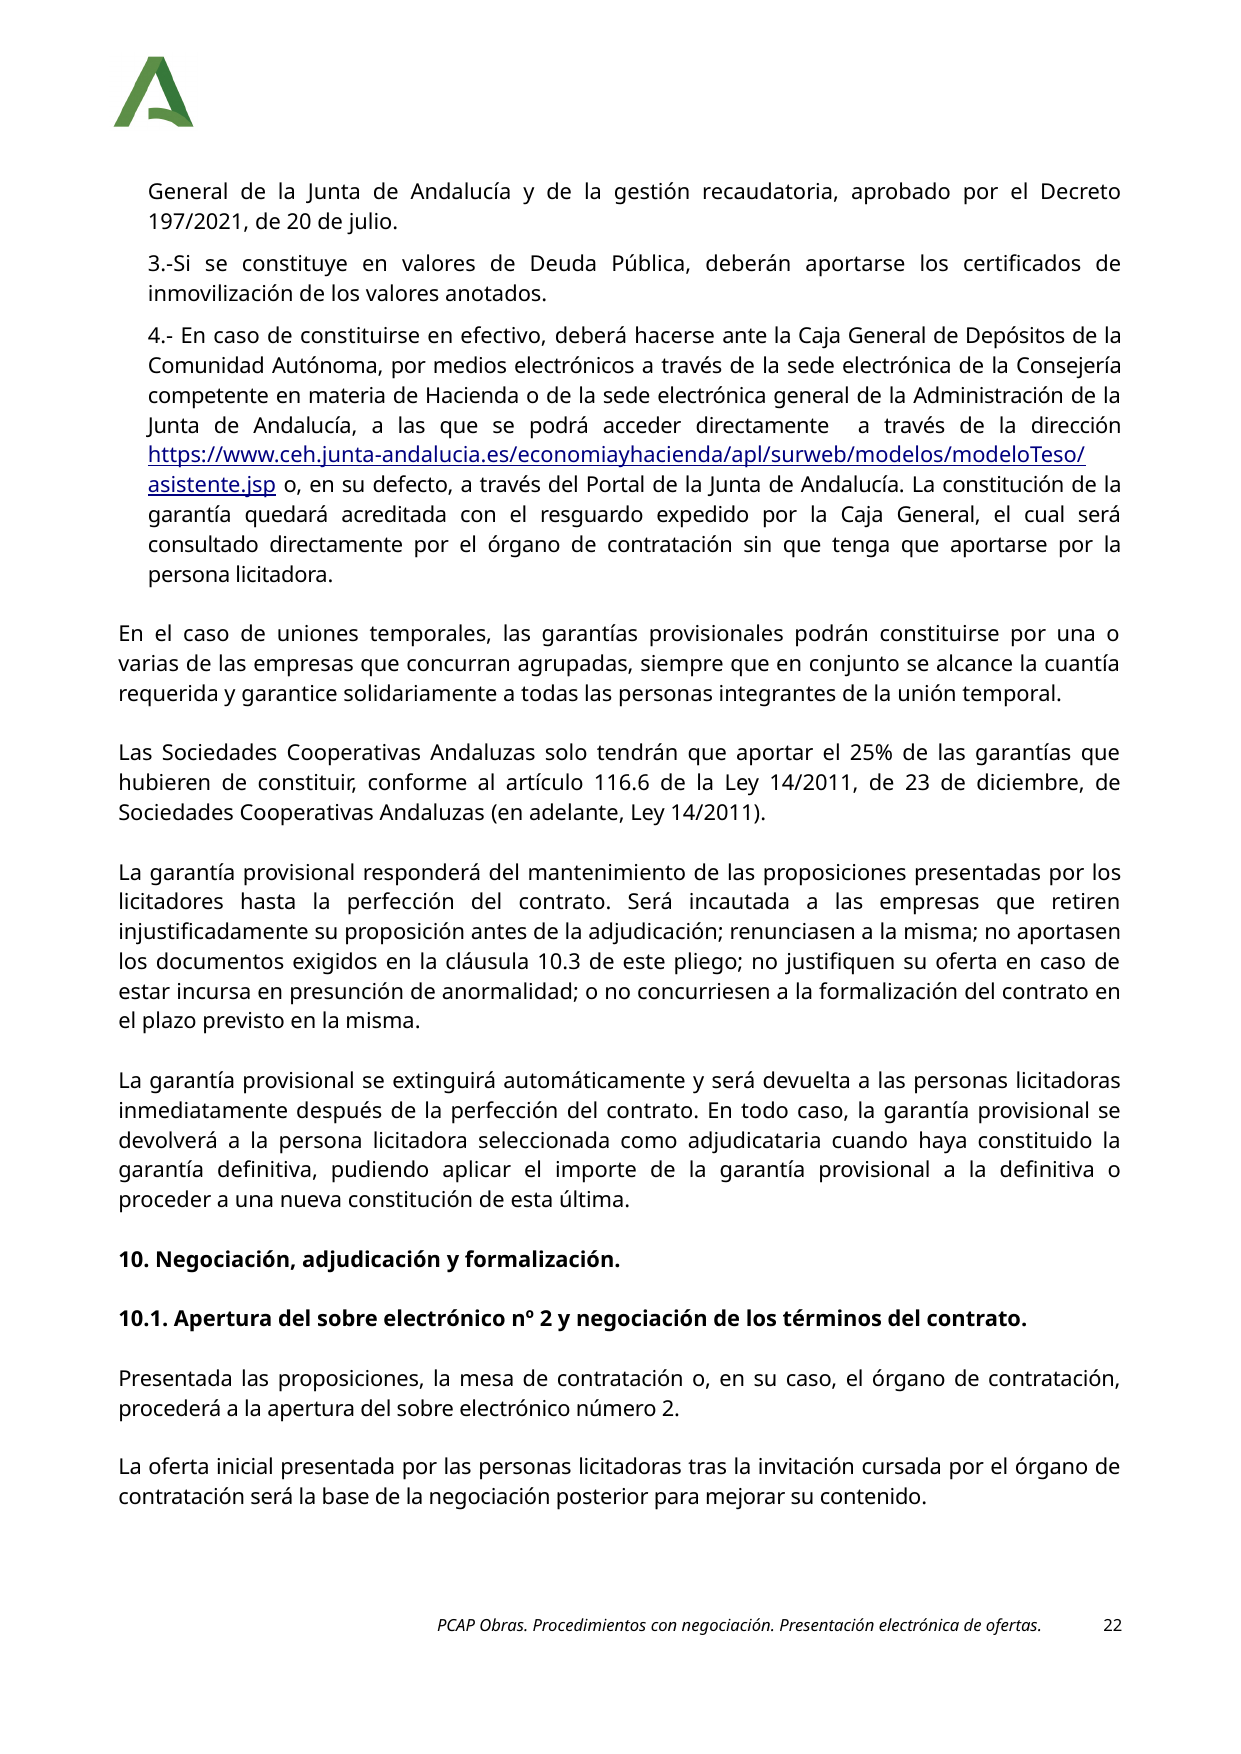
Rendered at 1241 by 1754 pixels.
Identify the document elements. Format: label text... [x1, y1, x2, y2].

text General de la Junta de Andalucía y de la gestión recaudatoria, aprobado por el Decreto 197/2021, de 20 de julio. [148, 176, 1122, 236]
text La garantía provisional se extinguirá automáticamente y será devuelta a las personas licitadoras inmediatamente después de la perfección del contrato. En todo caso, la garantía provisional se devolverá a la persona licitadora seleccionada como adjudicataria cuando haya constituido la garantía definitiva, pudiendo aplicar el importe de la garantía provisional a la definitiva o proceder a una nueva constitución de esta última. [118, 1065, 1122, 1214]
text La garantía provisional responderá del mantenimiento de las proposiciones presentadas por los licitadores hasta la perfección del contrato. Será incautada a las empresas que retiren injustificadamente su proposición antes de la adjudicación; renunciasen a la misma; no aportasen los documentos exigidos en la cláusula 10.3 de este pliego; no justifiquen su oferta en caso de estar incursa en presunción de anormalidad; o no concurriesen a la formalización del contrato en el plazo previsto en la misma. [118, 857, 1122, 1035]
text 3.-Si se constituye en valores de Deuda Pública, deberán aportarse los certificados de inmovilización de los valores anotados. [148, 248, 1122, 308]
subtitle 10.1. Apertura del sobre electrónico nº 2 y negociación de los términos del contrato. [118, 1303, 1122, 1333]
text Presentada las proposiciones, la mesa de contratación o, en su caso, el órgano de contratación, procederá a la apertura del sobre electrónico número 2. [118, 1363, 1122, 1423]
picture [109, 52, 198, 131]
text En el caso de uniones temporales, las garantías provisionales podrán constituirse por una o varias de las empresas que concurran agrupadas, siempre que en conjunto se alcance la cuantía requerida y garantice solidariamente a todas las personas integrantes de la unión temporal. [118, 618, 1122, 708]
subtitle 10. Negociación, adjudicación y formalización. [118, 1244, 1122, 1274]
text 4.- En caso de constituirse en efectivo, deberá hacerse ante la Caja General de Depósitos de la Comunidad Autónoma, por medios electrónicos a través de la sede electrónica de la Consejería competente en materia de Hacienda o de la sede electrónica general de la Administración de la Junta de Andalucía, a las que se podrá acceder directamente a través de la dirección https://www.ceh.junta-andalucia.es/economiayhacienda/apl/surweb/modelos/modeloTeso/asistente.jsp o, en su defecto, a través del Portal de la Junta de Andalucía. La constitución de la garantía quedará acreditada con el resguardo expedido por la Caja General, el cual será consultado directamente por el órgano de contratación sin que tenga que aportarse por la persona licitadora. [148, 320, 1122, 588]
text La oferta inicial presentada por las personas licitadoras tras la invitación cursada por el órgano de contratación será la base de la negociación posterior para mejorar su contenido. [118, 1451, 1122, 1511]
text Las Sociedades Cooperativas Andaluzas solo tendrán que aportar el 25% de las garantías que hubieren de constituir, conforme al artículo 116.6 de la Ley 14/2011, de 23 de diciembre, de Sociedades Cooperativas Andaluzas (en adelante, Ley 14/2011). [118, 737, 1122, 827]
